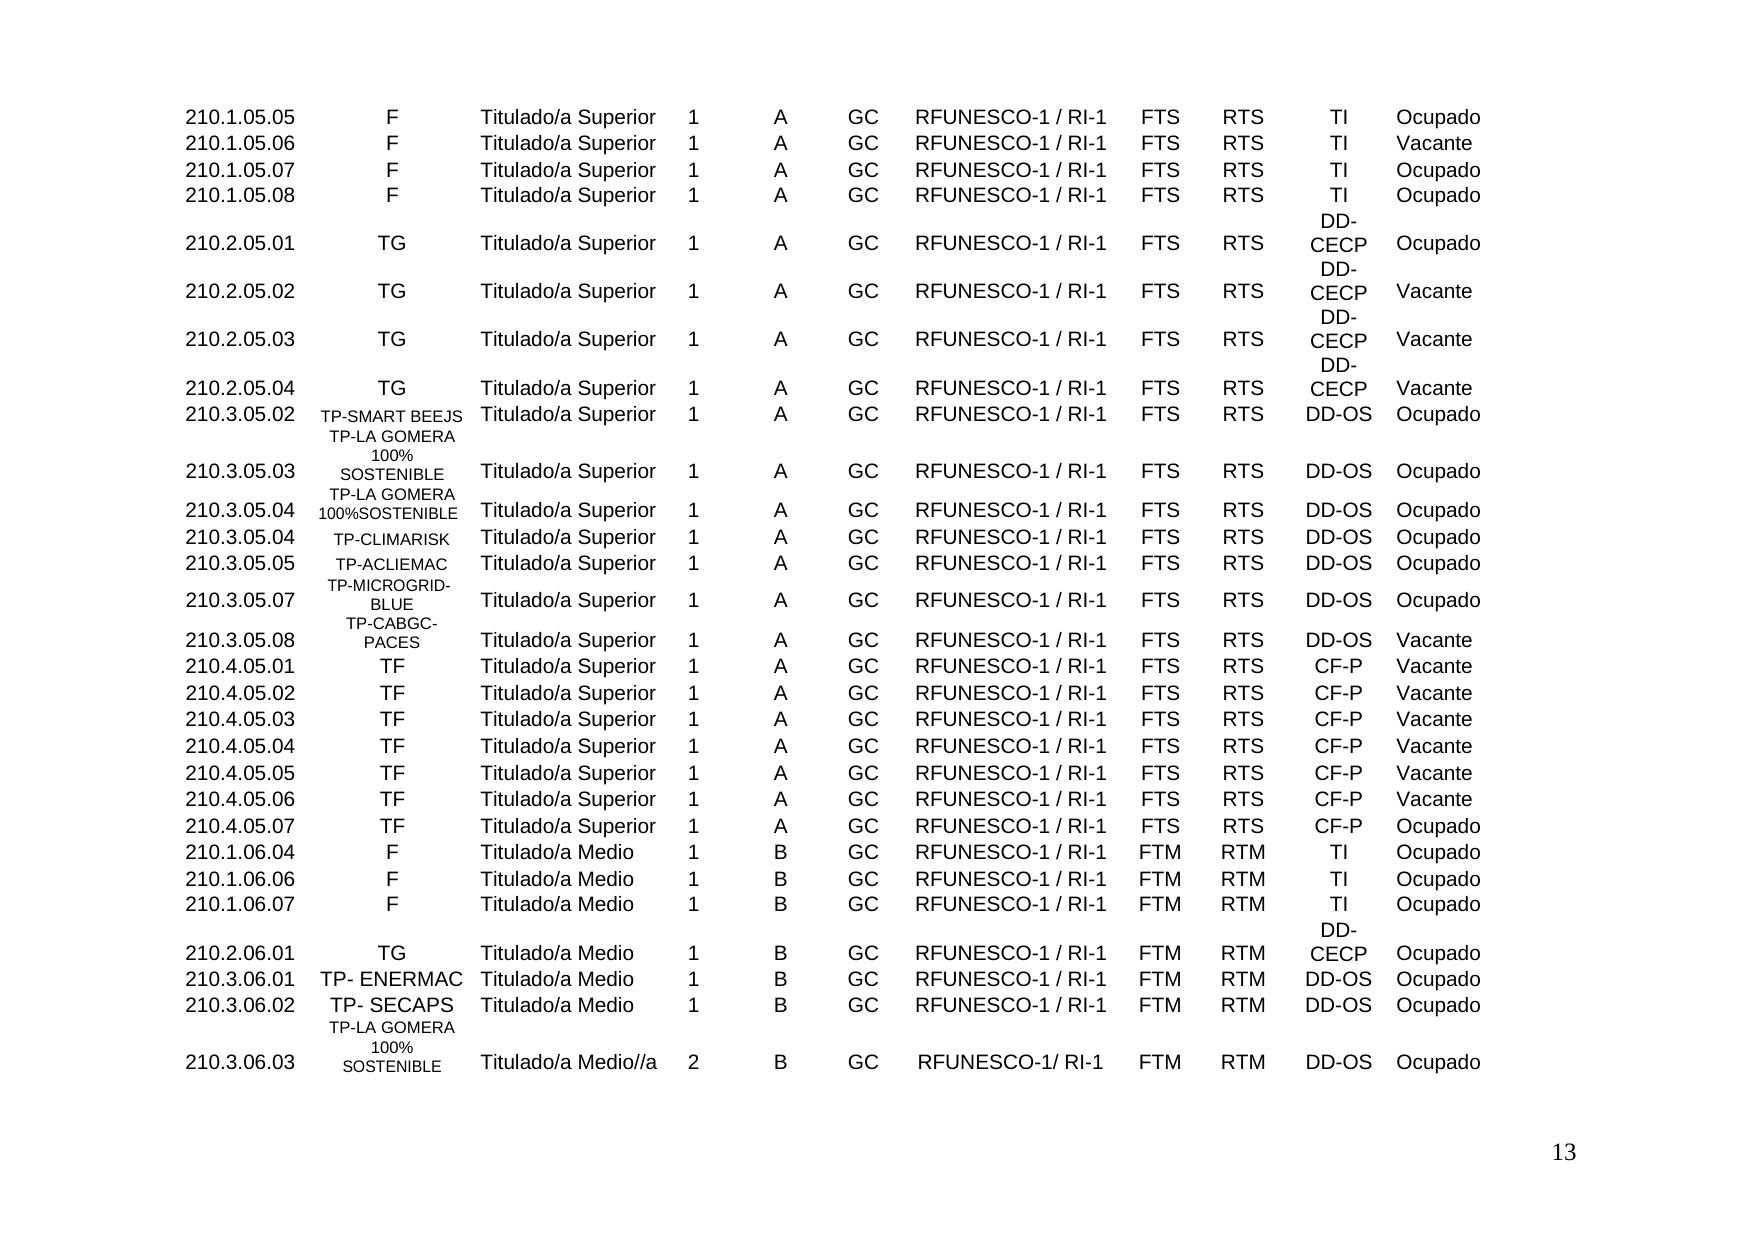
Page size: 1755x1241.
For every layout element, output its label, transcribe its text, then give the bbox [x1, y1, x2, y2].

table_cell TI [1285, 184, 1385, 209]
table_cell RFUNESCO-1 / RI-1 [897, 131, 1123, 158]
table_cell RFUNESCO-1 / RI-1 [897, 734, 1123, 760]
table_cell RFUNESCO-1 / RI-1 [897, 184, 1123, 209]
table_cell RFUNESCO-1/ RI-1 [897, 1019, 1123, 1076]
table_cell TP- SECAPS [307, 994, 473, 1019]
table_cell Titulado/a Superior [473, 525, 673, 551]
table_cell A [736, 707, 817, 734]
table_cell CF-P [1285, 760, 1385, 787]
table_cell 1 [673, 551, 736, 576]
table_cell 210.4.05.07 [164, 813, 307, 840]
table_cell 210.3.05.04 [164, 485, 307, 524]
table_cell TG [307, 918, 473, 967]
table_cell 210.3.06.01 [164, 967, 307, 993]
table_cell Titulado/a Superior [473, 707, 673, 734]
table_cell RFUNESCO-1 / RI-1 [897, 305, 1123, 353]
table_cell RFUNESCO-1 / RI-1 [897, 428, 1123, 485]
table_cell RTM [1201, 1019, 1285, 1076]
table_cell 1 [673, 209, 736, 257]
table_cell RTS [1201, 787, 1285, 813]
table_cell Titulado/a Medio [473, 967, 673, 993]
table_cell TP-LA GOMERA 100% SOSTENIBLE [307, 428, 473, 485]
table_cell CF-P [1285, 787, 1385, 813]
table_cell GC [817, 209, 897, 257]
table_cell DD- CECP [1285, 257, 1385, 305]
table_cell TP-MICROGRID- BLUE [307, 576, 473, 614]
table_cell TI [1285, 158, 1385, 184]
table_cell GC [817, 131, 897, 158]
table_cell DD-OS [1285, 615, 1385, 654]
table_cell Ocupado [1385, 967, 1502, 993]
table_cell Titulado/a Superior [473, 428, 673, 485]
table_cell Ocupado [1385, 1019, 1502, 1076]
table_cell GC [817, 840, 897, 866]
table_cell RFUNESCO-1 / RI-1 [897, 866, 1123, 893]
table_cell 1 [673, 525, 736, 551]
table_cell Titulado/a Superior [473, 615, 673, 654]
table_cell RFUNESCO-1 / RI-1 [897, 615, 1123, 654]
table_cell RFUNESCO-1 / RI-1 [897, 403, 1123, 428]
table_cell RFUNESCO-1 / RI-1 [897, 654, 1123, 681]
table_cell FTS [1123, 158, 1201, 184]
table_cell TP-CLIMARISK [307, 525, 473, 551]
table_cell 1 [673, 158, 736, 184]
table_cell Titulado/a Superior [473, 813, 673, 840]
table_cell RTM [1201, 994, 1285, 1019]
table_cell RTS [1201, 305, 1285, 353]
table_cell A [736, 734, 817, 760]
table_cell A [736, 654, 817, 681]
table_cell 1 [673, 994, 736, 1019]
table_cell Ocupado [1385, 551, 1502, 576]
table_cell Ocupado [1385, 918, 1502, 967]
table_cell 210.4.05.06 [164, 787, 307, 813]
table_cell 210.3.05.02 [164, 403, 307, 428]
table_cell Ocupado [1385, 209, 1502, 257]
table_cell TF [307, 734, 473, 760]
table_cell RTS [1201, 615, 1285, 654]
table_header F [307, 106, 473, 131]
table_cell Titulado/a Superior [473, 681, 673, 707]
table_cell Titulado/a Superior [473, 403, 673, 428]
table_cell 2 [673, 1019, 736, 1076]
table_cell TP-LA GOMERA 100%SOSTENIBLE [307, 485, 473, 524]
table_cell A [736, 551, 817, 576]
table_cell FTS [1123, 485, 1201, 524]
table_cell F [307, 866, 473, 893]
table_header Titulado/a Superior [473, 106, 673, 131]
table_cell RTS [1201, 209, 1285, 257]
table_cell TG [307, 209, 473, 257]
table_cell 210.4.05.01 [164, 654, 307, 681]
table_cell GC [817, 994, 897, 1019]
table_cell GC [817, 813, 897, 840]
table_cell 1 [673, 813, 736, 840]
table_cell 1 [673, 760, 736, 787]
table_cell DD-OS [1285, 428, 1385, 485]
table_cell 1 [673, 681, 736, 707]
table_cell DD-OS [1285, 551, 1385, 576]
table_cell Titulado/a Medio [473, 918, 673, 967]
table_cell 210.1.05.08 [164, 184, 307, 209]
table_cell RTS [1201, 707, 1285, 734]
table_cell FTS [1123, 353, 1201, 402]
table_cell FTM [1123, 1019, 1201, 1076]
table_cell 210.2.05.02 [164, 257, 307, 305]
table_cell FTM [1123, 918, 1201, 967]
table_cell Titulado/a Superior [473, 576, 673, 614]
table_cell 210.1.06.06 [164, 866, 307, 893]
table_cell A [736, 787, 817, 813]
table_cell GC [817, 403, 897, 428]
table_cell GC [817, 918, 897, 967]
table_cell 1 [673, 734, 736, 760]
table_cell FTS [1123, 576, 1201, 614]
table_cell RFUNESCO-1 / RI-1 [897, 576, 1123, 614]
table_cell FTS [1123, 305, 1201, 353]
table_cell Vacante [1385, 707, 1502, 734]
table_cell Vacante [1385, 353, 1502, 402]
table_cell 210.3.06.03 [164, 1019, 307, 1076]
table_cell FTS [1123, 403, 1201, 428]
table_cell FTS [1123, 681, 1201, 707]
table_cell FTS [1123, 787, 1201, 813]
table_cell RFUNESCO-1 / RI-1 [897, 787, 1123, 813]
table_cell TI [1285, 893, 1385, 918]
table_cell DD- CECP [1285, 209, 1385, 257]
table_cell 1 [673, 485, 736, 524]
table_cell Ocupado [1385, 428, 1502, 485]
table_cell 1 [673, 305, 736, 353]
table_cell TI [1285, 131, 1385, 158]
table_cell 1 [673, 353, 736, 402]
table_cell 1 [673, 615, 736, 654]
table_cell DD- CECP [1285, 353, 1385, 402]
table_cell Titulado/a Medio//a [473, 1019, 673, 1076]
table_cell F [307, 840, 473, 866]
table_cell RTS [1201, 551, 1285, 576]
table_cell CF-P [1285, 734, 1385, 760]
table_cell GC [817, 615, 897, 654]
table_cell Ocupado [1385, 840, 1502, 866]
table_cell 210.3.05.05 [164, 551, 307, 576]
table_cell F [307, 131, 473, 158]
table_cell RTS [1201, 131, 1285, 158]
table_cell Vacante [1385, 654, 1502, 681]
table_cell Ocupado [1385, 994, 1502, 1019]
table_cell Vacante [1385, 734, 1502, 760]
table_cell RTS [1201, 525, 1285, 551]
table_cell 1 [673, 184, 736, 209]
table_cell FTS [1123, 760, 1201, 787]
table_cell TP-ACLIEMAC [307, 551, 473, 576]
table_cell Ocupado [1385, 403, 1502, 428]
table_cell DD-OS [1285, 525, 1385, 551]
table_cell Titulado/a Superior [473, 209, 673, 257]
table_cell TF [307, 707, 473, 734]
table_cell RTM [1201, 893, 1285, 918]
table_cell DD-OS [1285, 994, 1385, 1019]
table_cell FTS [1123, 257, 1201, 305]
table_cell Vacante [1385, 131, 1502, 158]
table_cell RTS [1201, 257, 1285, 305]
table_cell FTS [1123, 551, 1201, 576]
table_cell FTM [1123, 994, 1201, 1019]
table_cell GC [817, 257, 897, 305]
table_cell 1 [673, 257, 736, 305]
table_cell Titulado/a Medio [473, 994, 673, 1019]
table_cell RTS [1201, 760, 1285, 787]
table_cell 1 [673, 403, 736, 428]
table_cell RTS [1201, 485, 1285, 524]
table_cell Titulado/a Superior [473, 654, 673, 681]
table_header Ocupado [1385, 106, 1502, 131]
table_cell Titulado/a Superior [473, 485, 673, 524]
table_cell FTS [1123, 525, 1201, 551]
table_cell Vacante [1385, 257, 1502, 305]
table_cell 210.2.05.04 [164, 353, 307, 402]
table_cell 210.3.06.02 [164, 994, 307, 1019]
table_cell Vacante [1385, 305, 1502, 353]
table_cell Vacante [1385, 760, 1502, 787]
table_header TI [1285, 106, 1385, 131]
table_cell DD-OS [1285, 576, 1385, 614]
table_cell B [736, 1019, 817, 1076]
table_cell 210.3.05.08 [164, 615, 307, 654]
table_cell TI [1285, 840, 1385, 866]
table_cell Titulado/a Medio [473, 840, 673, 866]
table_cell GC [817, 353, 897, 402]
table_cell RTS [1201, 158, 1285, 184]
table_cell A [736, 681, 817, 707]
table_cell Titulado/a Medio [473, 893, 673, 918]
table_cell B [736, 893, 817, 918]
table_header A [736, 106, 817, 131]
table_cell A [736, 428, 817, 485]
table_cell 1 [673, 840, 736, 866]
table_cell Ocupado [1385, 893, 1502, 918]
table_cell RFUNESCO-1 / RI-1 [897, 525, 1123, 551]
table_cell GC [817, 428, 897, 485]
table_cell GC [817, 184, 897, 209]
table_cell Titulado/a Superior [473, 787, 673, 813]
table_cell CF-P [1285, 707, 1385, 734]
table_cell FTS [1123, 428, 1201, 485]
table_cell RFUNESCO-1 / RI-1 [897, 681, 1123, 707]
table_cell GC [817, 681, 897, 707]
table_cell Titulado/a Superior [473, 734, 673, 760]
table_cell B [736, 967, 817, 993]
table_cell DD- CECP [1285, 918, 1385, 967]
table_cell A [736, 353, 817, 402]
table_cell TG [307, 353, 473, 402]
table_cell F [307, 184, 473, 209]
table_cell A [736, 485, 817, 524]
table_cell RFUNESCO-1 / RI-1 [897, 485, 1123, 524]
table_cell Ocupado [1385, 525, 1502, 551]
table_cell Titulado/a Medio [473, 866, 673, 893]
table_cell Titulado/a Superior [473, 353, 673, 402]
table_header 1 [673, 106, 736, 131]
table_cell 1 [673, 428, 736, 485]
table_cell GC [817, 1019, 897, 1076]
table_cell Titulado/a Superior [473, 158, 673, 184]
table_header FTS [1123, 106, 1201, 131]
table_cell 1 [673, 893, 736, 918]
table_cell DD-OS [1285, 1019, 1385, 1076]
table_cell GC [817, 967, 897, 993]
table_cell GC [817, 551, 897, 576]
table_cell RFUNESCO-1 / RI-1 [897, 760, 1123, 787]
table_cell B [736, 866, 817, 893]
table_cell GC [817, 760, 897, 787]
table_cell TP- ENERMAC [307, 967, 473, 993]
table_cell TF [307, 681, 473, 707]
table_cell RFUNESCO-1 / RI-1 [897, 158, 1123, 184]
table_cell GC [817, 158, 897, 184]
table_cell RTM [1201, 918, 1285, 967]
table_cell Vacante [1385, 787, 1502, 813]
table_cell GC [817, 787, 897, 813]
table_cell FTS [1123, 615, 1201, 654]
table_cell Ocupado [1385, 866, 1502, 893]
table_cell 210.2.05.01 [164, 209, 307, 257]
table_cell TF [307, 654, 473, 681]
table_cell 1 [673, 866, 736, 893]
table_header 210.1.05.05 [164, 106, 307, 131]
table_cell A [736, 615, 817, 654]
table_header RTS [1201, 106, 1285, 131]
table_cell A [736, 403, 817, 428]
table_cell Vacante [1385, 615, 1502, 654]
table_cell RFUNESCO-1 / RI-1 [897, 893, 1123, 918]
table_cell 210.4.05.02 [164, 681, 307, 707]
table_cell 210.2.06.01 [164, 918, 307, 967]
table_cell RFUNESCO-1 / RI-1 [897, 813, 1123, 840]
table_cell RTS [1201, 184, 1285, 209]
table_cell 210.1.05.06 [164, 131, 307, 158]
table_cell RTS [1201, 576, 1285, 614]
table_cell 1 [673, 576, 736, 614]
table_cell GC [817, 707, 897, 734]
table_cell Titulado/a Superior [473, 760, 673, 787]
table_cell RFUNESCO-1 / RI-1 [897, 707, 1123, 734]
table_cell 1 [673, 131, 736, 158]
table_cell FTS [1123, 734, 1201, 760]
table_cell RTS [1201, 654, 1285, 681]
table_cell 1 [673, 967, 736, 993]
table_cell TF [307, 760, 473, 787]
table_cell Ocupado [1385, 813, 1502, 840]
table_cell TG [307, 257, 473, 305]
table_cell 210.3.05.07 [164, 576, 307, 614]
table_cell RTM [1201, 866, 1285, 893]
table_cell RTS [1201, 403, 1285, 428]
table_cell RFUNESCO-1 / RI-1 [897, 551, 1123, 576]
table_cell 1 [673, 654, 736, 681]
table_cell B [736, 840, 817, 866]
table_cell 1 [673, 707, 736, 734]
table_cell Titulado/a Superior [473, 257, 673, 305]
table_cell Ocupado [1385, 485, 1502, 524]
table_cell RTS [1201, 353, 1285, 402]
table_cell Titulado/a Superior [473, 131, 673, 158]
table_cell Vacante [1385, 681, 1502, 707]
table_cell FTM [1123, 967, 1201, 993]
table_cell TP-SMART BEEJS [307, 403, 473, 428]
table_cell Titulado/a Superior [473, 305, 673, 353]
table_cell FTM [1123, 840, 1201, 866]
table_cell GC [817, 734, 897, 760]
table_cell A [736, 257, 817, 305]
table_cell TG [307, 305, 473, 353]
table_cell GC [817, 305, 897, 353]
table_cell 210.2.05.03 [164, 305, 307, 353]
table_cell RFUNESCO-1 / RI-1 [897, 353, 1123, 402]
table_cell 210.1.06.07 [164, 893, 307, 918]
table_cell B [736, 994, 817, 1019]
table_cell A [736, 158, 817, 184]
table_cell RFUNESCO-1 / RI-1 [897, 257, 1123, 305]
table_cell RFUNESCO-1 / RI-1 [897, 840, 1123, 866]
table_cell RTM [1201, 967, 1285, 993]
table_cell RFUNESCO-1 / RI-1 [897, 209, 1123, 257]
table_cell 210.1.06.04 [164, 840, 307, 866]
table_cell RFUNESCO-1 / RI-1 [897, 994, 1123, 1019]
table_cell 210.4.05.04 [164, 734, 307, 760]
table_cell TP-CABGC- PACES [307, 615, 473, 654]
table_cell RTS [1201, 681, 1285, 707]
table_cell RTS [1201, 734, 1285, 760]
table_cell TP-LA GOMERA 100% SOSTENIBLE [307, 1019, 473, 1076]
table_header RFUNESCO-1 / RI-1 [897, 106, 1123, 131]
table_cell TF [307, 813, 473, 840]
table_cell FTS [1123, 209, 1201, 257]
table_cell 210.4.05.05 [164, 760, 307, 787]
table_cell DD-OS [1285, 485, 1385, 524]
table_cell 210.3.05.04 [164, 525, 307, 551]
table_cell 210.4.05.03 [164, 707, 307, 734]
table_cell A [736, 813, 817, 840]
table_cell GC [817, 576, 897, 614]
table_cell 210.1.05.07 [164, 158, 307, 184]
table_cell FTS [1123, 813, 1201, 840]
table_cell RTS [1201, 428, 1285, 485]
table_cell CF-P [1285, 654, 1385, 681]
table_cell Titulado/a Superior [473, 551, 673, 576]
table_cell 1 [673, 787, 736, 813]
table_cell A [736, 576, 817, 614]
table_cell A [736, 760, 817, 787]
table_cell A [736, 131, 817, 158]
table_cell A [736, 305, 817, 353]
table_cell RTM [1201, 840, 1285, 866]
table_cell FTM [1123, 866, 1201, 893]
table_cell FTS [1123, 654, 1201, 681]
table_cell Ocupado [1385, 158, 1502, 184]
table_cell FTS [1123, 131, 1201, 158]
table_cell 1 [673, 918, 736, 967]
table_cell 210.3.05.03 [164, 428, 307, 485]
table_header GC [817, 106, 897, 131]
table_cell RFUNESCO-1 / RI-1 [897, 967, 1123, 993]
table_cell DD- CECP [1285, 305, 1385, 353]
table_cell F [307, 893, 473, 918]
table_cell FTS [1123, 184, 1201, 209]
table_cell GC [817, 893, 897, 918]
table_cell B [736, 918, 817, 967]
table_cell TF [307, 787, 473, 813]
table_cell F [307, 158, 473, 184]
table_cell TI [1285, 866, 1385, 893]
table_cell FTM [1123, 893, 1201, 918]
table_cell GC [817, 866, 897, 893]
table_cell Ocupado [1385, 576, 1502, 614]
table_cell DD-OS [1285, 403, 1385, 428]
table_cell GC [817, 485, 897, 524]
table_cell DD-OS [1285, 967, 1385, 993]
table_cell A [736, 525, 817, 551]
table_cell A [736, 184, 817, 209]
table_cell Ocupado [1385, 184, 1502, 209]
table_cell GC [817, 654, 897, 681]
table_cell Titulado/a Superior [473, 184, 673, 209]
table_cell RFUNESCO-1 / RI-1 [897, 918, 1123, 967]
table_cell CF-P [1285, 813, 1385, 840]
table_cell FTS [1123, 707, 1201, 734]
table_cell A [736, 209, 817, 257]
table_cell GC [817, 525, 897, 551]
table_cell RTS [1201, 813, 1285, 840]
table_cell CF-P [1285, 681, 1385, 707]
